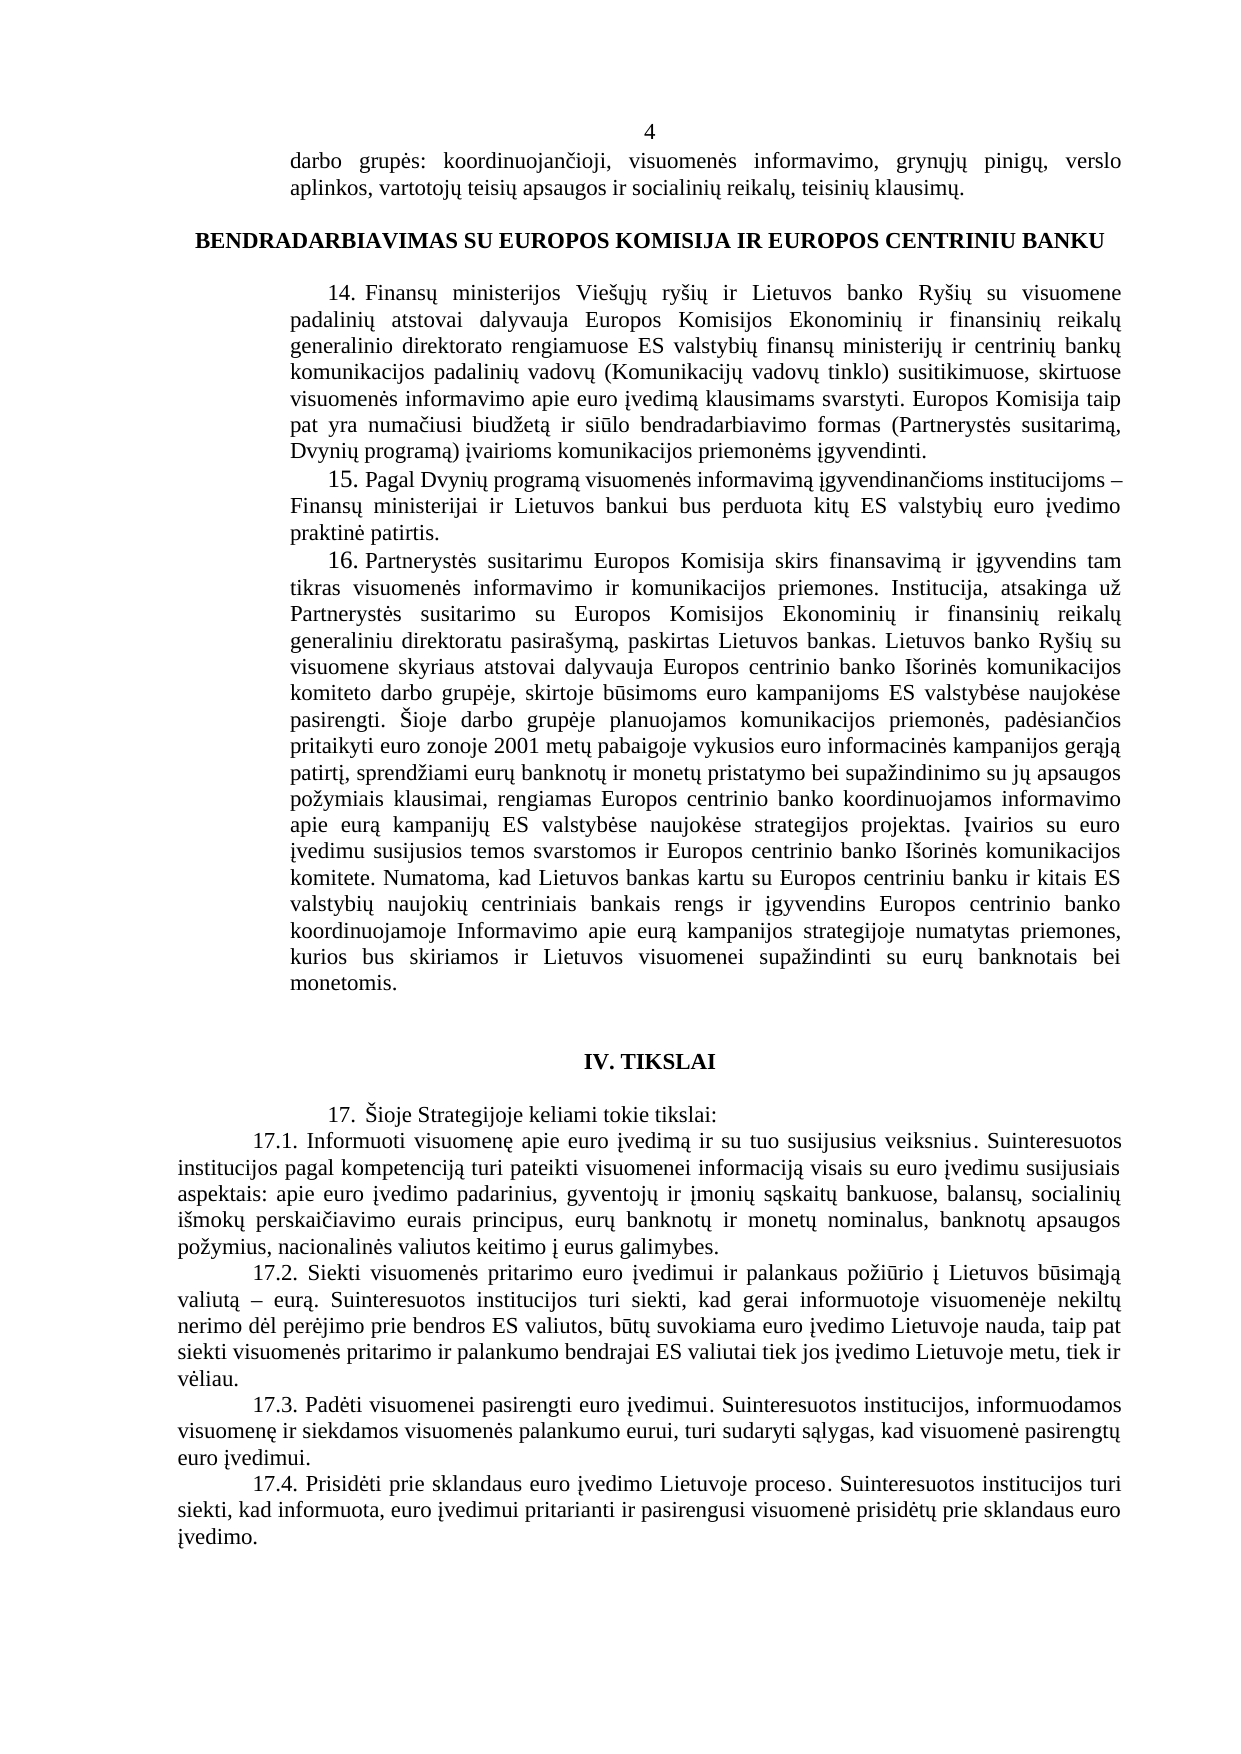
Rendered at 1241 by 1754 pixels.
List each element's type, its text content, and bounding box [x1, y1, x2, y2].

text 17.1. Informuoti visuomenę apie euro įvedimą ir su tuo susijusius veiksnius. Suinteresuotos institucijos pagal kompetenciją turi pateikti visuomenei informaciją visais su euro įvedimu susijusiais aspektais: apie euro įvedimo padarinius, gyventojų ir įmonių sąskaitų bankuose, balansų, socialinių išmokų perskaičiavimo eurais principus, eurų banknotų ir monetų nominalus, banknotų apsaugos požymius, nacionalinės valiutos keitimo į eurus galimybes. [177, 1127, 1122, 1259]
text 17.3. Padėti visuomenei pasirengti euro įvedimui. Suinteresuotos institucijos, informuodamos visuomenę ir siekdamos visuomenės palankumo eurui, turi sudaryti sąlygas, kad visuomenė pasirengtų euro įvedimui. [177, 1391, 1122, 1470]
list Partnerystės susitarimu Europos Komisija skirs finansavimą ir įgyvendins tam tikras visuomenės informavimo ir komunikacijos priemones. Institucija, atsakinga už Partnerystės susitarimo su Europos Komisijos Ekonominių ir finansinių reikalų generaliniu direktoratu pasirašymą, paskirtas Lietuvos bankas. Lietuvos banko Ryšių su visuomene skyriaus atstovai dalyvauja Europos centrinio banko Išorinės komunikacijos komiteto darbo grupėje, skirtoje būsimoms euro kampanijoms ES valstybėse naujokėse pasirengti. Šioje darbo grupėje planuojamos komunikacijos priemonės, padėsiančios pritaikyti euro zonoje 2001 metų pabaigoje vykusios euro informacinės kampanijos gerąją patirtį, sprendžiami eurų banknotų ir monetų pristatymo bei supažindinimo su jų apsaugos požymiais klausimai, rengiamas Europos centrinio banko koordinuojamos informavimo apie eurą kampanijų ES valstybėse naujokėse strategijos projektas. Įvairios su euro įvedimu susijusios temos svarstomos ir Europos centrinio banko Išorinės komunikacijos komitete. Numatoma, kad Lietuvos bankas kartu su Europos centriniu banku ir kitais ES valstybių naujokių centriniais bankais rengs ir įgyvendins Europos centrinio banko koordinuojamoje Informavimo apie eurą kampanijos strategijoje numatytas priemones, kurios bus skiriamos ir Lietuvos visuomenei supažindinti su eurų banknotais bei monetomis. [252, 545, 1122, 996]
text 17.4. Prisidėti prie sklandaus euro įvedimo Lietuvoje proceso. Suinteresuotos institucijos turi siekti, kad informuota, euro įvedimui pritarianti ir pasirengusi visuomenė prisidėtų prie sklandaus euro įvedimo. [177, 1470, 1122, 1549]
subtitle Bendradarbiavimas su Europos Komisija ir Europos centriniu banku [177, 227, 1122, 253]
list Pagal Dvynių programą visuomenės informavimą įgyvendinančioms institucijoms – Finansų ministerijai ir Lietuvos bankui bus perduota kitų ES valstybių euro įvedimo praktinė patirtis. [252, 464, 1122, 545]
list darbo grupės: koordinuojančioji, visuomenės informavimo, grynųjų pinigų, verslo aplinkos, vartotojų teisių apsaugos ir socialinių reikalų, teisinių klausimų. [252, 148, 1122, 200]
subtitle IV. TIKSLAI [177, 1048, 1122, 1075]
list Šioje Strategijoje keliami tokie tikslai: [252, 1101, 1122, 1127]
text 17.2. Siekti visuomenės pritarimo euro įvedimui ir palankaus požiūrio į Lietuvos būsimąją valiutą – eurą. Suinteresuotos institucijos turi siekti, kad gerai informuotoje visuomenėje nekiltų nerimo dėl perėjimo prie bendros ES valiutos, būtų suvokiama euro įvedimo Lietuvoje nauda, taip pat siekti visuomenės pritarimo ir palankumo bendrajai ES valiutai tiek jos įvedimo Lietuvoje metu, tiek ir vėliau. [177, 1259, 1122, 1391]
list Finansų ministerijos Viešųjų ryšių ir Lietuvos banko Ryšių su visuomene padalinių atstovai dalyvauja Europos Komisijos Ekonominių ir finansinių reikalų generalinio direktorato rengiamuose ES valstybių finansų ministerijų ir centrinių bankų komunikacijos padalinių vadovų (Komunikacijų vadovų tinklo) susitikimuose, skirtuose visuomenės informavimo apie euro įvedimą klausimams svarstyti. Europos Komisija taip pat yra numačiusi biudžetą ir siūlo bendradarbiavimo formas (Partnerystės susitarimą, Dvynių programą) įvairioms komunikacijos priemonėms įgyvendinti. [252, 279, 1122, 464]
